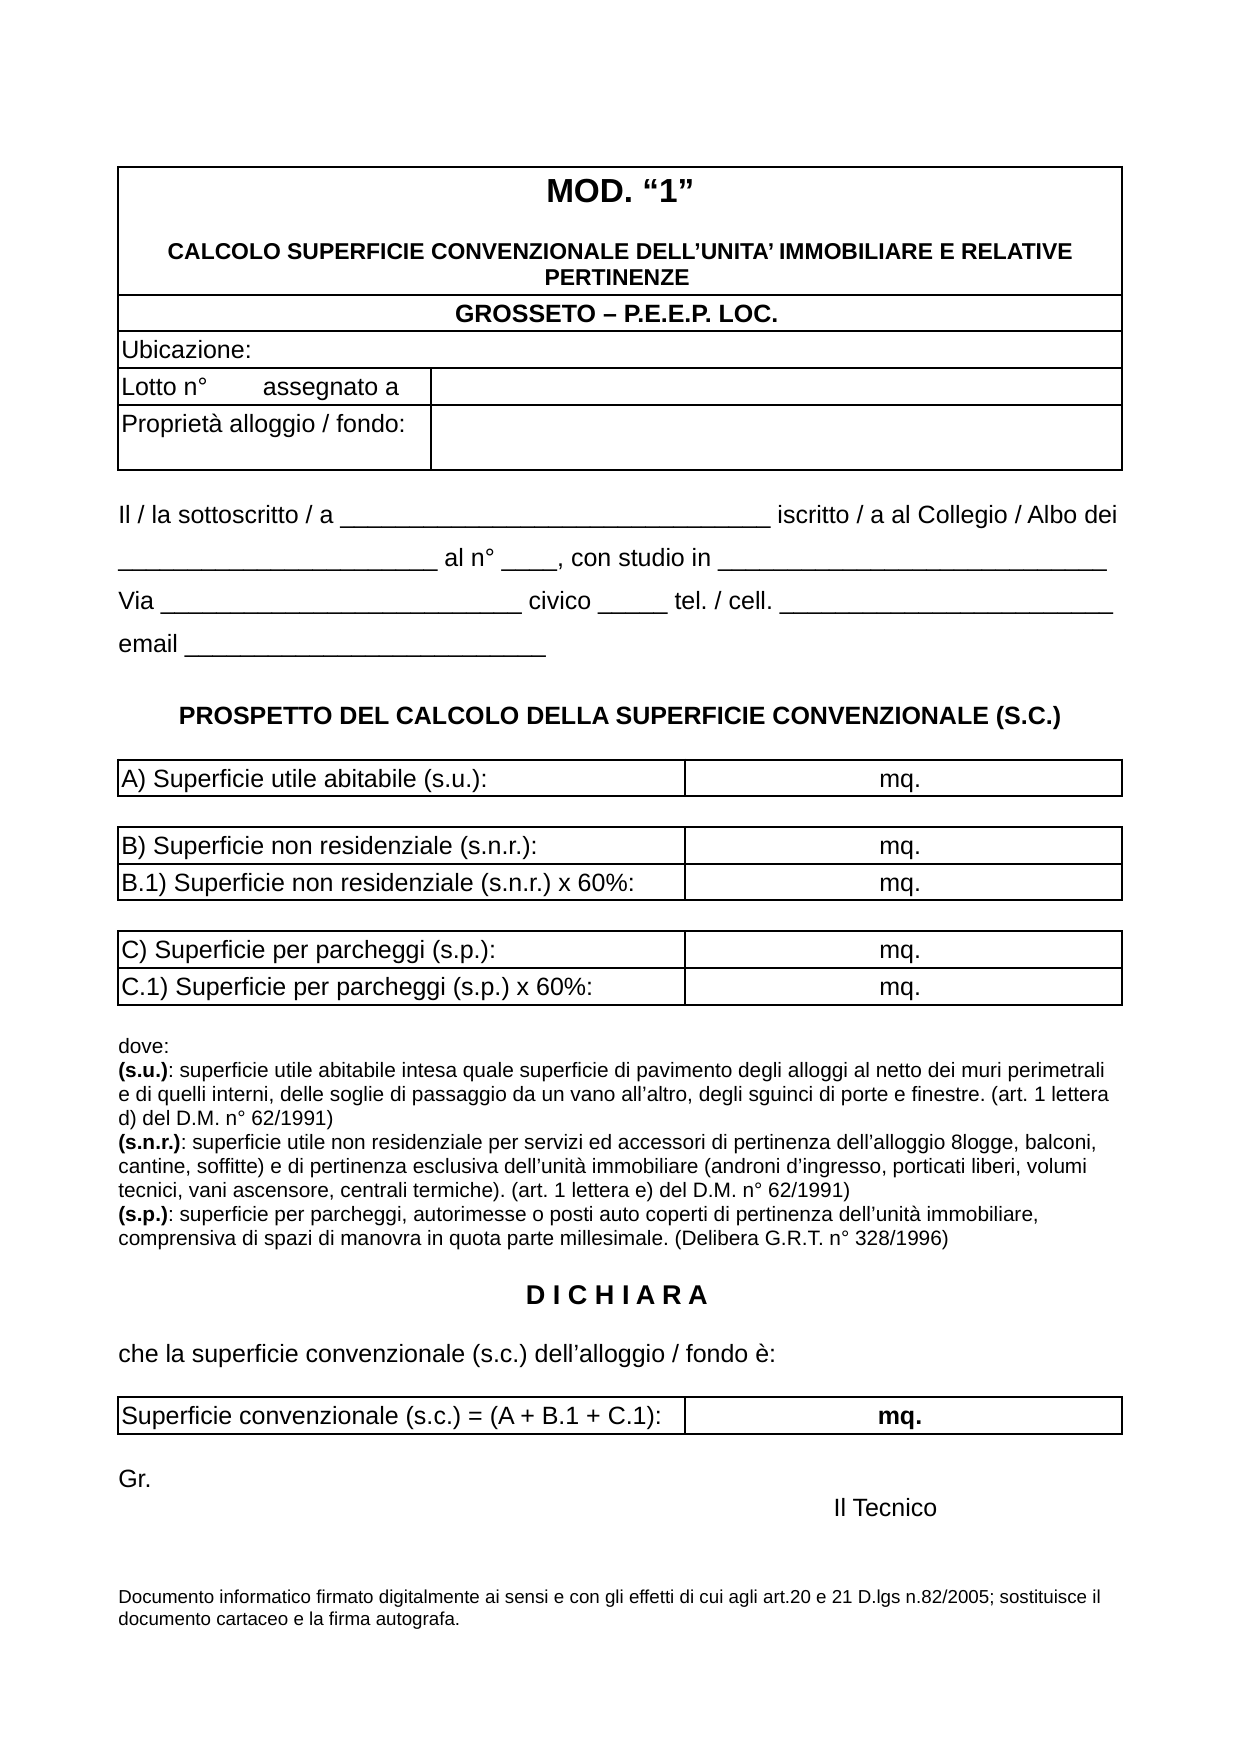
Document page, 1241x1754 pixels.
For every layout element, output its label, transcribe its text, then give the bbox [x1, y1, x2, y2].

table_header mq. [686, 932, 1121, 967]
table_header mq. [686, 761, 1121, 795]
table_header [432, 369, 1121, 403]
table_cell Ubicazione: [119, 332, 1121, 367]
text Via __________________________ civico _____ tel. / cell. ________________________ [118, 586, 1122, 615]
text email __________________________ [118, 629, 1122, 658]
text Documento informatico firmato digitalmente ai sensi e con gli effetti di cui agli art.20 e 21 D.lgs n.82/2005; sostituisce il documento cartaceo e la firma autografa. [118, 1586, 1122, 1629]
table_cell mq. [686, 969, 1121, 1003]
text Il / la sottoscritto / a _______________________________ iscritto / a al Collegio / Albo dei [118, 500, 1122, 528]
text dove: [118, 1034, 1122, 1058]
table_cell [432, 406, 1121, 469]
table_header B) Superficie non residenziale (s.n.r.): [119, 828, 684, 863]
table_header MOD. “1” CALCOLO SUPERFICIE CONVENZIONALE DELL’UNITA’ IMMOBILIARE E RELATIVE PERTINENZE [119, 168, 1121, 293]
table_header Superficie convenzionale (s.c.) = (A + B.1 + C.1): [119, 1398, 684, 1433]
text che la superficie convenzionale (s.c.) dell’alloggio / fondo è: [118, 1339, 1122, 1367]
text D I C H I A R A [118, 1279, 1122, 1310]
table_header A) Superficie utile abitabile (s.u.): [119, 761, 684, 795]
table_cell B.1) Superficie non residenziale (s.n.r.) x 60%: [119, 865, 684, 899]
table_header GROSSETO – P.E.E.P. LOC. [119, 296, 1121, 330]
text _______________________ al n° ____, con studio in ____________________________ [118, 543, 1122, 572]
table_header mq. [686, 828, 1121, 863]
text (s.p.): superficie per parcheggi, autorimesse o posti auto coperti di pertinenza dell’unità immobiliare, comprensiva di spazi di manovra in quota parte millesimale. (Delibera G.R.T. n° 328/1996) [118, 1202, 1122, 1250]
text (s.u.): superficie utile abitabile intesa quale superficie di pavimento degli alloggi al netto dei muri perimetrali e di quelli interni, delle soglie di passaggio da un vano all’altro, degli sguinci di porte e finestre. (art. 1 lettera d) del D.M. n° 62/1991) [118, 1058, 1122, 1130]
table_cell C.1) Superficie per parcheggi (s.p.) x 60%: [119, 969, 684, 1003]
text Gr. [118, 1464, 1122, 1492]
table_header mq. [686, 1398, 1121, 1433]
table_header C) Superficie per parcheggi (s.p.): [119, 932, 684, 967]
text PROSPETTO DEL CALCOLO DELLA SUPERFICIE CONVENZIONALE (S.C.) [118, 701, 1122, 730]
table_cell Proprietà alloggio / fondo: [119, 406, 430, 469]
text Il Tecnico [118, 1492, 1122, 1521]
table_header Lotto n° assegnato a [119, 369, 430, 403]
table_cell mq. [686, 865, 1121, 899]
text (s.n.r.): superficie utile non residenziale per servizi ed accessori di pertinenza dell’alloggio 8logge, balconi, cantine, soffitte) e di pertinenza esclusiva dell’unità immobiliare (androni d’ingresso, porticati liberi, volumi tecnici, vani ascensore, centrali termiche). (art. 1 lettera e) del D.M. n° 62/1991) [118, 1130, 1122, 1202]
